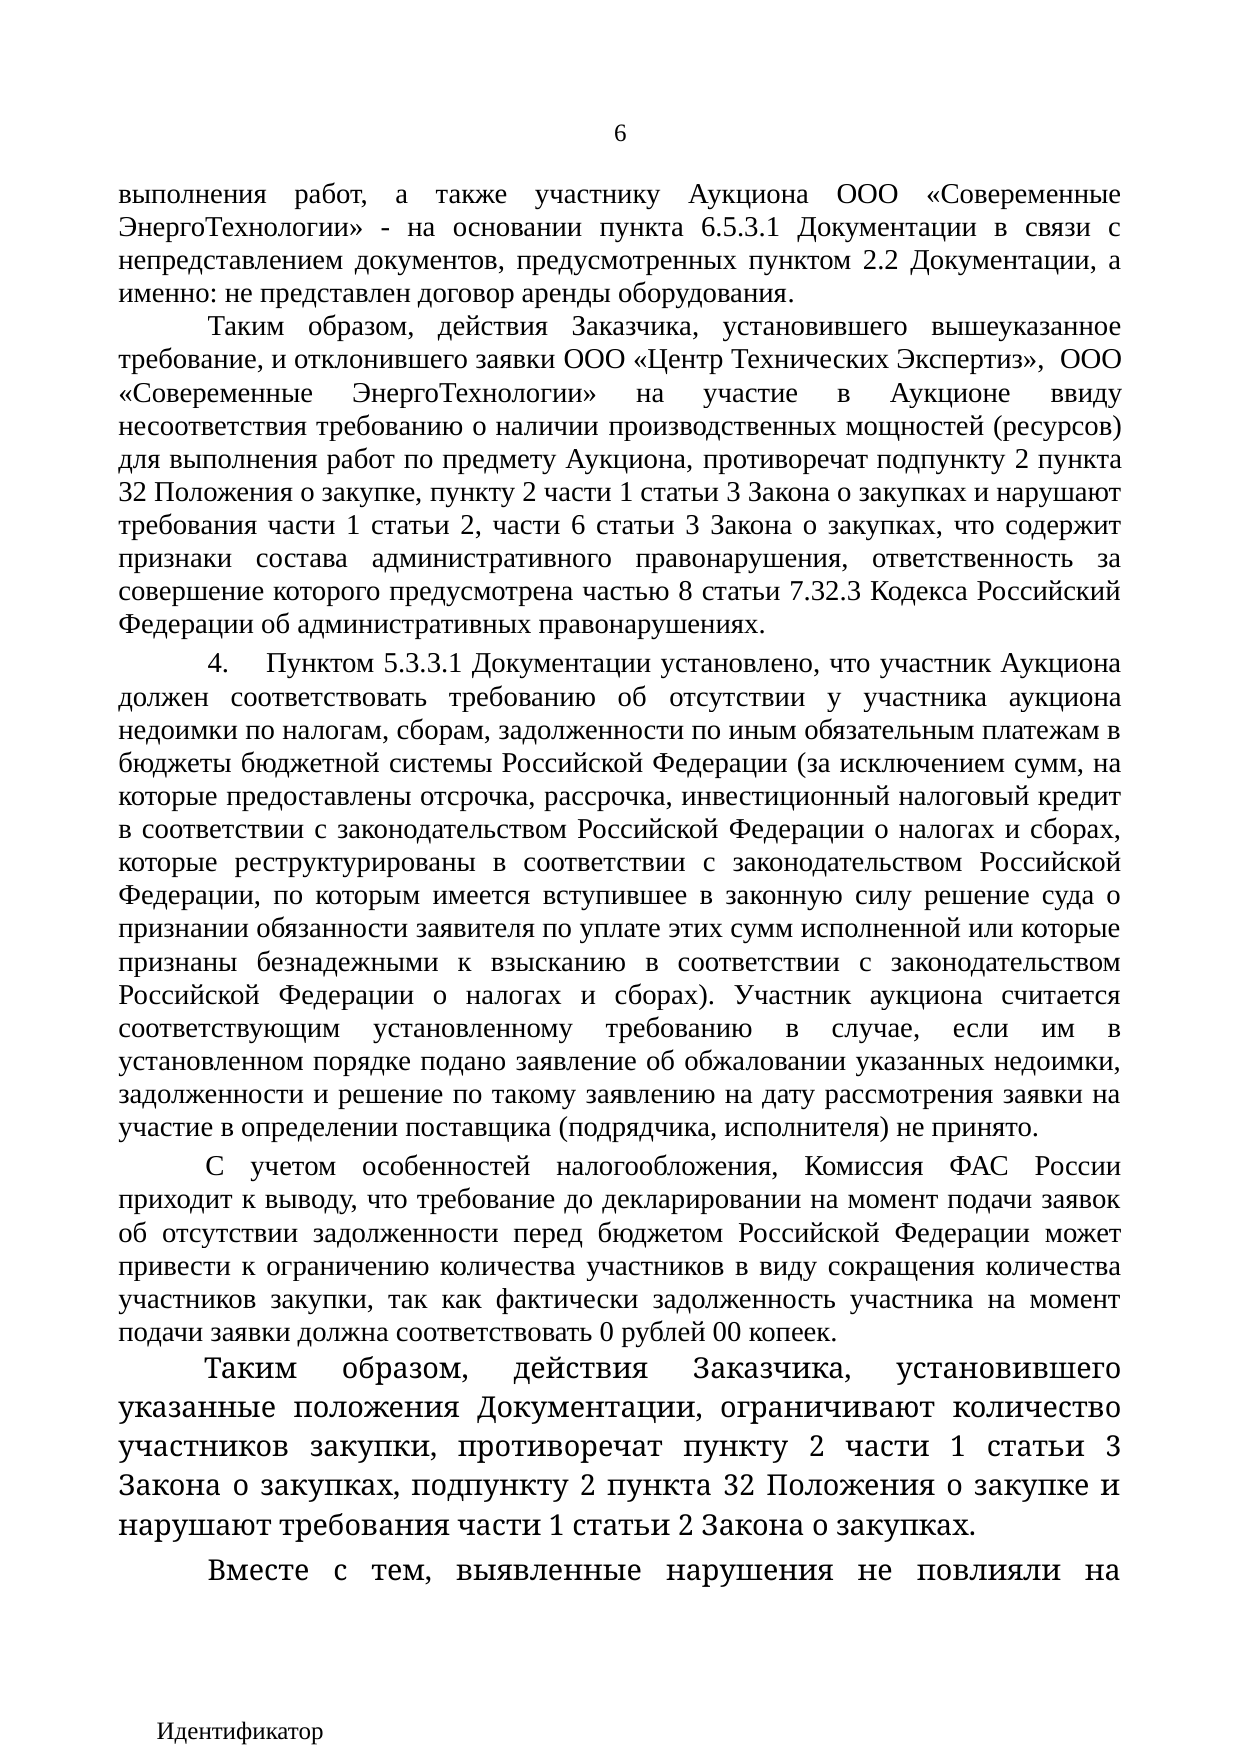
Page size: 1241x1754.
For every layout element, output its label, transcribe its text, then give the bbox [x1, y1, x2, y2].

text Вместе с тем, выявленные нарушения не повлияли на [118, 1549, 1122, 1588]
text Таким образом, действия Заказчика, установившего указанные положения Документации, ограничивают количество участников закупки, противоречат пункту 2 части 1 статьи 3 Закона о закупках, подпункту 2 пункта 32 Положения о закупке и нарушают требования части 1 статьи 2 Закона о закупках. [118, 1348, 1122, 1543]
text Таким образом, действия Заказчика, установившего вышеуказанное требование, и отклонившего заявки ООО «Центр Технических Экспертиз», ООО «Совеременные ЭнергоТехнологии» на участие в Аукционе ввиду несоответствия требованию о наличии производственных мощностей (ресурсов) для выполнения работ по предмету Аукциона, противоречат подпункту 2 пункта 32 Положения о закупке, пункту 2 части 1 статьи 3 Закона о закупках и нарушают требования части 1 статьи 2, части 6 статьи 3 Закона о закупках, что содержит признаки состава административного правонарушения, ответственность за совершение которого предусмотрена частью 8 статьи 7.32.3 Кодекса Российский Федерации об административных правонарушениях. [118, 309, 1122, 640]
text С учетом особенностей налогообложения, Комиссия ФАС России приходит к выводу, что требование до декларировании на момент подачи заявок об отсутствии задолженности перед бюджетом Российской Федерации может привести к ограничению количества участников в виду сокращения количества участников закупки, так как фактически задолженность участника на момент подачи заявки должна соответствовать 0 рублей 00 копеек. [118, 1149, 1122, 1348]
text выполнения работ, а также участнику Аукциона ООО «Совеременные ЭнергоТехнологии» - на основании пункта 6.5.3.1 Документации в связи с непредставлением документов, предусмотренных пунктом 2.2 Документации, а именно: не представлен договор аренды оборудования. [118, 176, 1122, 309]
text 4. Пунктом 5.3.3.1 Документации установлено, что участник Аукциона должен соответствовать требованию об отсутствии у участника аукциона недоимки по налогам, сборам, задолженности по иным обязательным платежам в бюджеты бюджетной системы Российской Федерации (за исключением сумм, на которые предоставлены отсрочка, рассрочка, инвестиционный налоговый кредит в соответствии с законодательством Российской Федерации о налогах и сборах, которые реструктурированы в соответствии с законодательством Российской Федерации, по которым имеется вступившее в законную силу решение суда о признании обязанности заявителя по уплате этих сумм исполненной или которые признаны безнадежными к взысканию в соответствии с законодательством Российской Федерации о налогах и сборах). Участник аукциона считается соответствующим установленному требованию в случае, если им в установленном порядке подано заявление об обжаловании указанных недоимки, задолженности и решение по такому заявлению на дату рассмотрения заявки на участие в определении поставщика (подрядчика, исполнителя) не принято. [118, 646, 1122, 1143]
